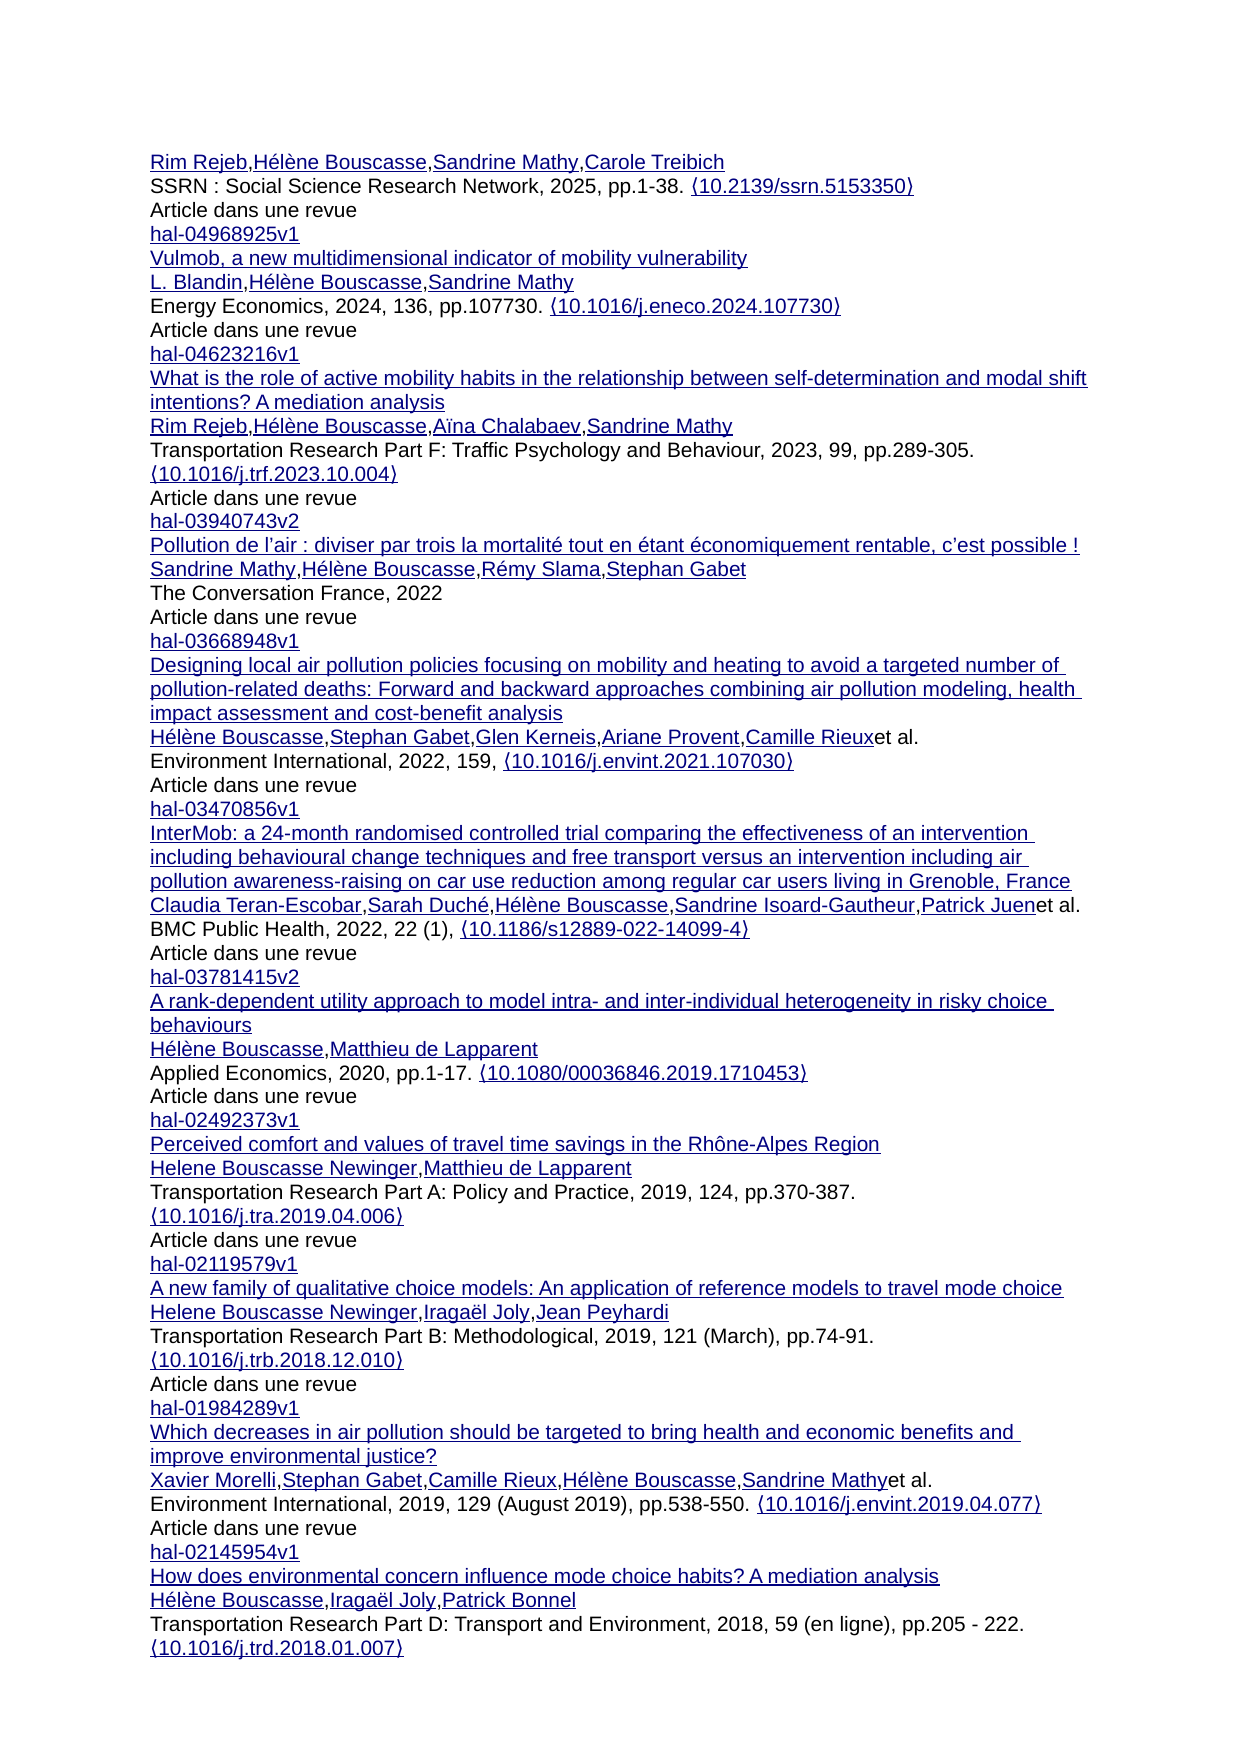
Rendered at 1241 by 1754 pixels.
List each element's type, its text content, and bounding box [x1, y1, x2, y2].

table_cell Which decreases in air pollution should be targeted to bring health and economic benefits and improve environmental justice? Xavier Morelli,Stephan Gabet,Camille Rieux,Hélène Bouscasse,Sandrine Mathyet al. Environment International, 2019, 129 (August 2019), pp.538-550. ⟨10.1016/j.envint.2019.04.077⟩ Article dans une revue hal-02145954v1 [150, 1420, 1090, 1563]
table_cell How does environmental concern influence mode choice habits? A mediation analysis Hélène Bouscasse,Iragaël Joly,Patrick Bonnel Transportation Research Part D: Transport and Environment, 2018, 59 (en ligne), pp.205 - 222. ⟨10.1016/j.trd.2018.01.007⟩ [150, 1564, 1090, 1659]
table_cell Rim Rejeb,Hélène Bouscasse,Sandrine Mathy,Carole Treibich SSRN : Social Science Research Network, 2025, pp.1-38. ⟨10.2139/ssrn.5153350⟩ Article dans une revue hal-04968925v1 [150, 150, 1090, 246]
table_cell Pollution de l’air : diviser par trois la mortalité tout en étant économiquement rentable, c’est possible ! Sandrine Mathy,Hélène Bouscasse,Rémy Slama,Stephan Gabet The Conversation France, 2022 Article dans une revue hal-03668948v1 [150, 533, 1090, 653]
table_cell InterMob: a 24-month randomised controlled trial comparing the effectiveness of an intervention including behavioural change techniques and free transport versus an intervention including air pollution awareness-raising on car use reduction among regular car users living in Grenoble, France Claudia Teran-Escobar,Sarah Duché,Hélène Bouscasse,Sandrine Isoard-Gautheur,Patrick Juenet al. BMC Public Health, 2022, 22 (1), ⟨10.1186/s12889-022-14099-4⟩ Article dans une revue hal-03781415v2 [150, 821, 1090, 988]
table_cell Vulmob, a new multidimensional indicator of mobility vulnerability L. Blandin,Hélène Bouscasse,Sandrine Mathy Energy Economics, 2024, 136, pp.107730. ⟨10.1016/j.eneco.2024.107730⟩ Article dans une revue hal-04623216v1 [150, 246, 1090, 366]
table_cell What is the role of active mobility habits in the relationship between self-determination and modal shift intentions? A mediation analysis Rim Rejeb,Hélène Bouscasse,Aïna Chalabaev,Sandrine Mathy Transportation Research Part F: Traffic Psychology and Behaviour, 2023, 99, pp.289-305. ⟨10.1016/j.trf.2023.10.004⟩ Article dans une revue hal-03940743v2 [150, 366, 1090, 533]
table_cell A new family of qualitative choice models: An application of reference models to travel mode choice Helene Bouscasse Newinger,Iragaël Joly,Jean Peyhardi Transportation Research Part B: Methodological, 2019, 121 (March), pp.74-91. ⟨10.1016/j.trb.2018.12.010⟩ Article dans une revue hal-01984289v1 [150, 1276, 1090, 1420]
table_cell Designing local air pollution policies focusing on mobility and heating to avoid a targeted number of pollution-related deaths: Forward and backward approaches combining air pollution modeling, health impact assessment and cost-benefit analysis Hélène Bouscasse,Stephan Gabet,Glen Kerneis,Ariane Provent,Camille Rieuxet al. Environment International, 2022, 159, ⟨10.1016/j.envint.2021.107030⟩ Article dans une revue hal-03470856v1 [150, 653, 1090, 821]
table_cell Perceived comfort and values of travel time savings in the Rhône-Alpes Region Helene Bouscasse Newinger,Matthieu de Lapparent Transportation Research Part A: Policy and Practice, 2019, 124, pp.370-387. ⟨10.1016/j.tra.2019.04.006⟩ Article dans une revue hal-02119579v1 [150, 1132, 1090, 1276]
table_cell A rank-dependent utility approach to model intra- and inter-individual heterogeneity in risky choice behaviours Hélène Bouscasse,Matthieu de Lapparent Applied Economics, 2020, pp.1-17. ⟨10.1080/00036846.2019.1710453⟩ Article dans une revue hal-02492373v1 [150, 989, 1090, 1132]
